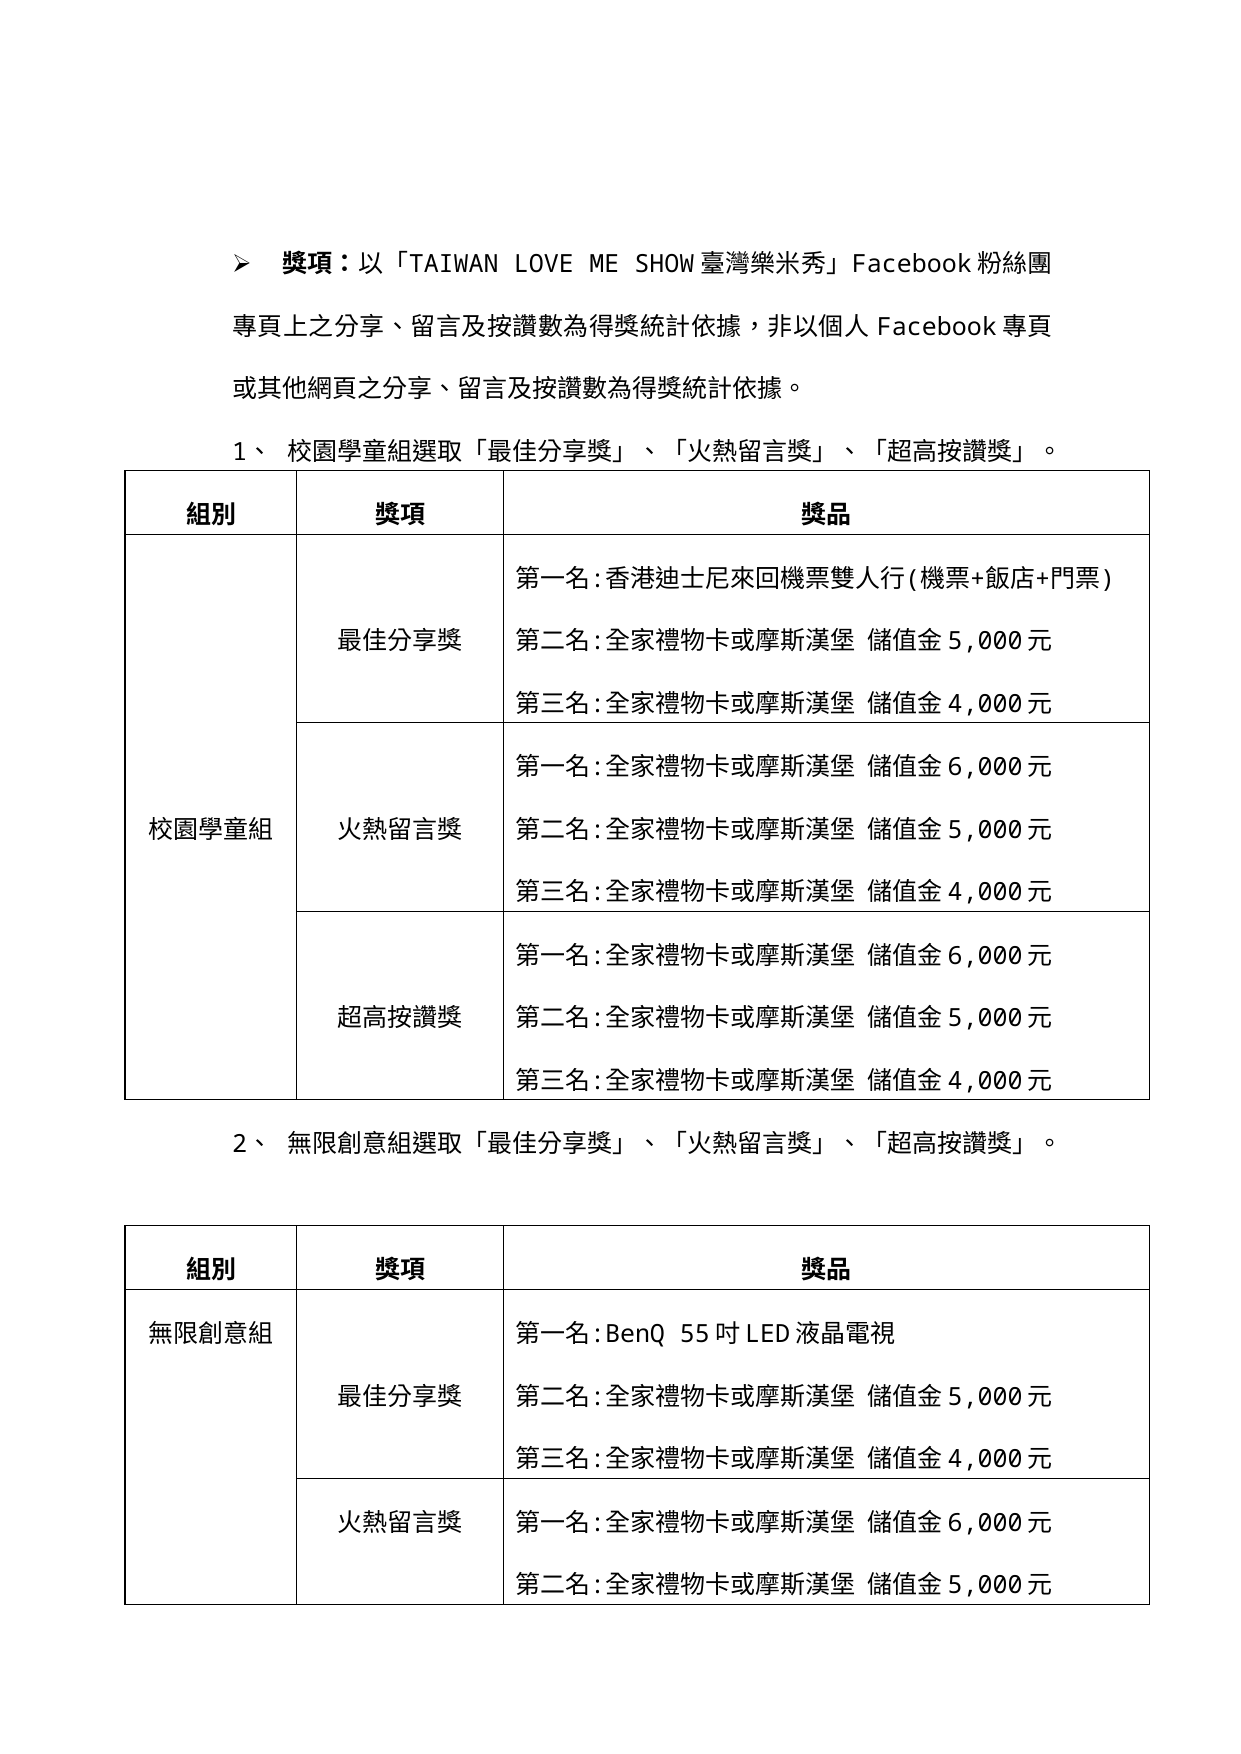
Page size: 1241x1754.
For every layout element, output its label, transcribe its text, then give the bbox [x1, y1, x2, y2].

table_cell 無限創意組 [126, 1290, 296, 1603]
table_cell 超高按讚獎 [297, 912, 503, 1099]
table_header 組別 [126, 471, 296, 534]
table_cell 第一名:BenQ 55吋LED液晶電視 第二名:全家禮物卡或摩斯漢堡 儲值金5,000元 第三名:全家禮物卡或摩斯漢堡 儲值金4,000元 [504, 1290, 1149, 1477]
list 無限創意組選取「最佳分享獎」、「火熱留言獎」、「超高按讚獎」。 [232, 1100, 1053, 1225]
table_cell 最佳分享獎 [297, 1290, 503, 1477]
list 校園學童組選取「最佳分享獎」、「火熱留言獎」、「超高按讚獎」。 [232, 408, 1053, 470]
table_header 獎品 [504, 471, 1149, 534]
table_header 獎項 [297, 1226, 503, 1289]
table_header 組別 [126, 1226, 296, 1289]
table_cell 校園學童組 [126, 535, 296, 1099]
table_header 獎品 [504, 1226, 1149, 1289]
table_cell 第一名:香港迪士尼來回機票雙人行(機票+飯店+門票) 第二名:全家禮物卡或摩斯漢堡 儲值金5,000元 第三名:全家禮物卡或摩斯漢堡 儲值金4,000元 [504, 535, 1149, 722]
table_cell 第一名:全家禮物卡或摩斯漢堡 儲值金6,000元 第二名:全家禮物卡或摩斯漢堡 儲值金5,000元 第三名:全家禮物卡或摩斯漢堡 儲值金4,000元 [504, 912, 1149, 1099]
table_cell 最佳分享獎 [297, 535, 503, 722]
list 獎項：以「TAIWAN LOVE ME SHOW臺灣樂米秀」Facebook粉絲團專頁上之分享、留言及按讚數為得獎統計依據，非以個人Facebook專頁或其他網頁之分享、留言及按讚數為得獎統計依據。 [232, 220, 1053, 408]
table_cell 第一名:全家禮物卡或摩斯漢堡 儲值金6,000元 第二名:全家禮物卡或摩斯漢堡 儲值金5,000元 [504, 1479, 1149, 1603]
table_cell 第一名:全家禮物卡或摩斯漢堡 儲值金6,000元 第二名:全家禮物卡或摩斯漢堡 儲值金5,000元 第三名:全家禮物卡或摩斯漢堡 儲值金4,000元 [504, 723, 1149, 911]
table_cell 火熱留言獎 [297, 723, 503, 911]
table_header 獎項 [297, 471, 503, 534]
table_cell 火熱留言獎 [297, 1479, 503, 1603]
